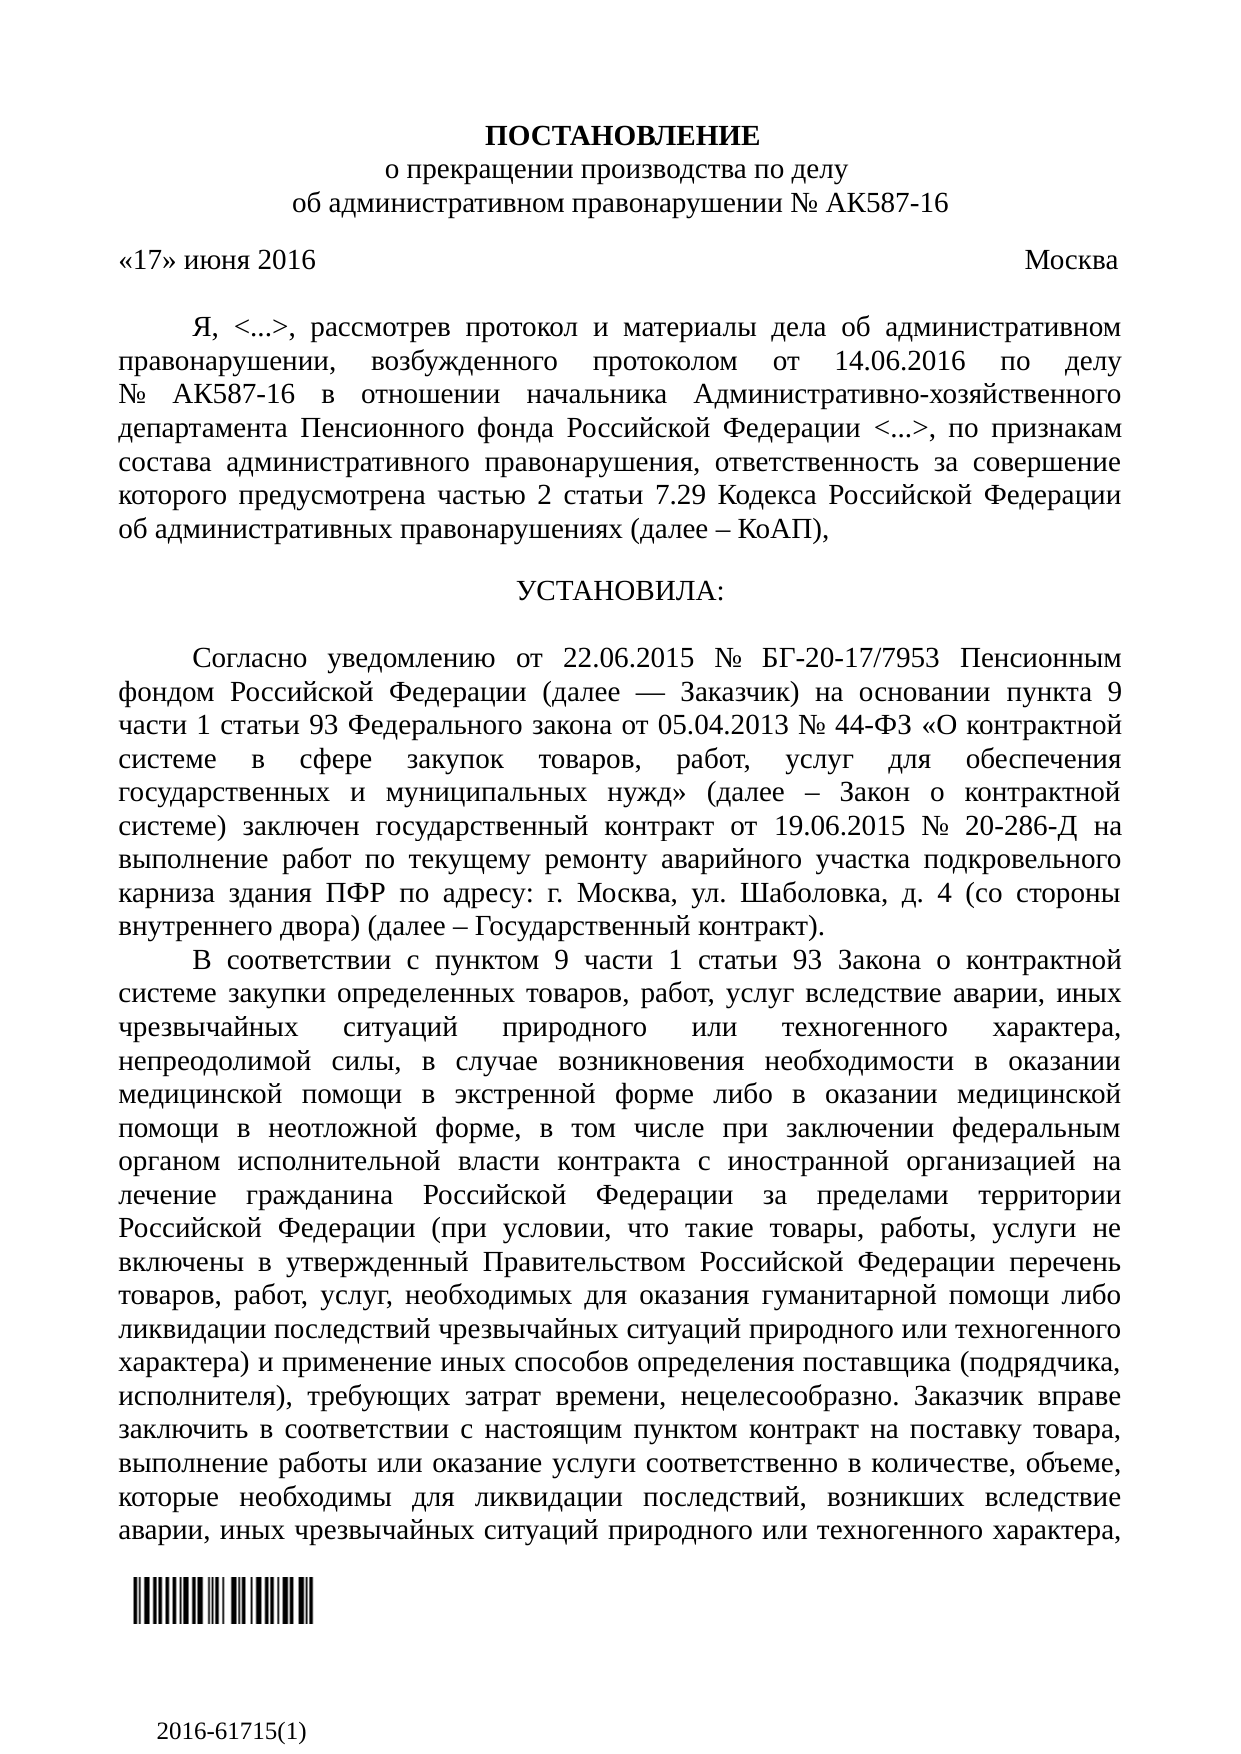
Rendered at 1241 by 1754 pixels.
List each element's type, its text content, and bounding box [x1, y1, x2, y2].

text Согласно уведомлению от 22.06.2015 № БГ-20-17/7953 Пенсионным фондом Российской Федерации (далее — Заказчик) на основании пункта 9 части 1 статьи 93 Федерального закона от 05.04.2013 № 44-ФЗ «О контрактной системе в сфере закупок товаров, работ, услуг для обеспечения государственных и муниципальных нужд» (далее – Закон о контрактной системе) заключен государственный контракт от 19.06.2015 № 20-286-Д на выполнение работ по текущему ремонту аварийного участка подкровельного карниза здания ПФР по адресу: г. Москва, ул. Шаболовка, д. 4 (со стороны внутреннего двора) (далее – Государственный контракт). [118, 640, 1122, 942]
picture [118, 1577, 331, 1624]
text ПОСТАНОВЛЕНИЕ [117, 118, 1078, 152]
text об административном правонарушении № АК587-16 [118, 185, 1122, 219]
text «17» июня 2016 Москва [118, 242, 1122, 276]
text УСТАНОВИЛА: [118, 573, 1122, 607]
text Я, <...>, рассмотрев протокол и материалы дела об административном правонарушении, возбужденного протоколом от 14.06.2016 по делу № АК587-16 в отношении начальника Административно-хозяйственного департамента Пенсионного фонда Российской Федерации <...>, по признакам состава административного правонарушения, ответственность за совершение которого предусмотрена частью 2 статьи 7.29 Кодекса Российской Федерации об административных правонарушениях (далее – КоАП), [118, 309, 1122, 544]
text В соответствии с пунктом 9 части 1 статьи 93 Закона о контрактной системе закупки определенных товаров, работ, услуг вследствие аварии, иных чрезвычайных ситуаций природного или техногенного характера, непреодолимой силы, в случае возникновения необходимости в оказании медицинской помощи в экстренной форме либо в оказании медицинской помощи в неотложной форме, в том числе при заключении федеральным органом исполнительной власти контракта с иностранной организацией на лечение гражданина Российской Федерации за пределами территории Российской Федерации (при условии, что такие товары, работы, услуги не включены в утвержденный Правительством Российской Федерации перечень товаров, работ, услуг, необходимых для оказания гуманитарной помощи либо ликвидации последствий чрезвычайных ситуаций природного или техногенного характера) и применение иных способов определения поставщика (подрядчика, исполнителя), требующих затрат времени, нецелесообразно. Заказчик вправе заключить в соответствии с настоящим пунктом контракт на поставку товара, выполнение работы или оказание услуги соответственно в количестве, объеме, которые необходимы для ликвидации последствий, возникших вследствие аварии, иных чрезвычайных ситуаций природного или техногенного характера, [118, 942, 1122, 1546]
text о прекращении производства по делу [118, 152, 1122, 185]
